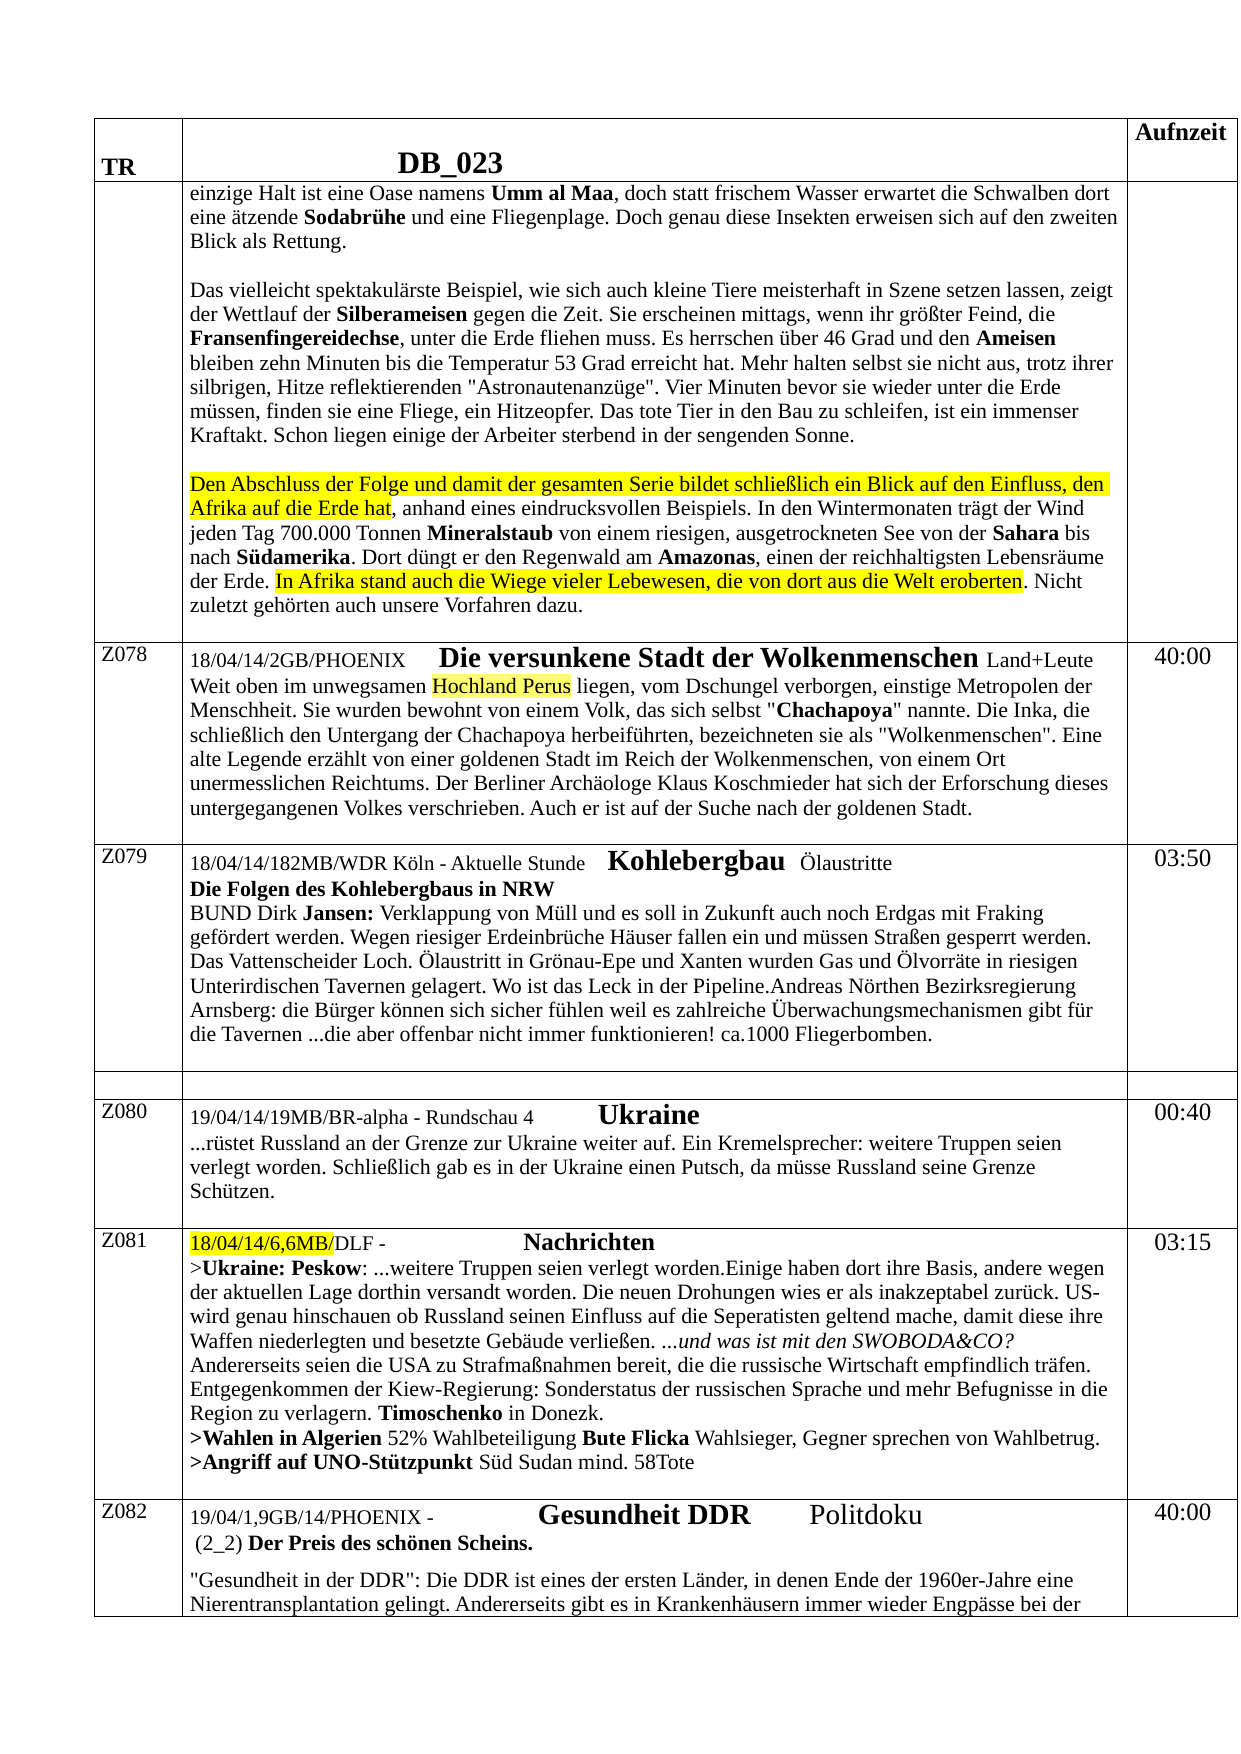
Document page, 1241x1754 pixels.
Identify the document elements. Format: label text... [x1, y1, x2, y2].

table_cell 18/04/14/6,6MB/DLF - Nachrichten >Ukraine: Peskow: ...weitere Truppen seien verlegt worden.Einige haben dort ihre Basis, andere wegen der aktuellen Lage dorthin versandt worden. Die neuen Drohungen wies er als inakzeptabel zurück. US- wird genau hinschauen ob Russland seinen Einfluss auf die Seperatisten geltend mache, damit diese ihre Waffen niederlegten und besetzte Gebäude verließen. ...und was ist mit den SWOBODA&CO? Andererseits seien die USA zu Strafmaßnahmen bereit, die die russische Wirtschaft empfindlich träfen. Entgegenkommen der Kiew-Regierung: Sonderstatus der russischen Sprache und mehr Befugnisse in die Region zu verlagern. Timoschenko in Donezk. >Wahlen in Algerien 52% Wahlbeteiligung Bute Flicka Wahlsieger, Gegner sprechen von Wahlbetrug. >Angriff auf UNO-Stützpunkt Süd Sudan mind. 58Tote [183, 1229, 1127, 1498]
table_header DB_023 [183, 119, 1127, 181]
table_cell 18/04/14/182MB/WDR Köln - Aktuelle Stunde Kohlebergbau Ölaustritte Die Folgen des Kohlebergbaus in NRW BUND Dirk Jansen: Verklappung von Müll und es soll in Zukunft auch noch Erdgas mit Fraking gefördert werden. Wegen riesiger Erdeinbrüche Häuser fallen ein und müssen Straßen gesperrt werden. Das Vattenscheider Loch. Ölaustritt in Grönau-Epe und Xanten wurden Gas und Ölvorräte in riesigen Unterirdischen Tavernen gelagert. Wo ist das Leck in der Pipeline.Andreas Nörthen Bezirksregierung Arnsberg: die Bürger können sich sicher fühlen weil es zahlreiche Überwachungsmechanismen gibt für die Tavernen ...die aber offenbar nicht immer funktionieren! ca.1000 Fliegerbomben. [183, 845, 1127, 1071]
table_cell [1128, 1072, 1237, 1098]
table_cell 40:00 [1128, 643, 1237, 844]
table_cell 40:00 [1128, 1500, 1237, 1616]
table_cell [1128, 182, 1237, 642]
table_cell Z078 [95, 643, 182, 844]
table_cell Z082 [95, 1500, 182, 1616]
table_cell [183, 1072, 1127, 1098]
table_cell 03:50 [1128, 845, 1237, 1071]
table_cell 00:40 [1128, 1100, 1237, 1228]
table_cell Z079 [95, 845, 182, 1071]
table_cell [95, 182, 182, 642]
table_cell Z081 [95, 1229, 182, 1498]
table_cell 19/04/14/19MB/BR-alpha - Rundschau 4 Ukraine ...rüstet Russland an der Grenze zur Ukraine weiter auf. Ein Kremelsprecher: weitere Truppen seien verlegt worden. Schließlich gab es in der Ukraine einen Putsch, da müsse Russland seine Grenze Schützen. [183, 1100, 1127, 1228]
table_cell 18/04/14/2GB/PHOENIX Die versunkene Stadt der Wolkenmenschen Land+Leute Weit oben im unwegsamen Hochland Perus liegen, vom Dschungel verborgen, einstige Metropolen der Menschheit. Sie wurden bewohnt von einem Volk, das sich selbst "Chachapoya" nannte. Die Inka, die schließlich den Untergang der Chachapoya herbeiführten, bezeichneten sie als "Wolkenmenschen". Eine alte Legende erzählt von einer goldenen Stadt im Reich der Wolkenmenschen, von einem Ort unermesslichen Reichtums. Der Berliner Archäologe Klaus Koschmieder hat sich der Erforschung dieses untergegangenen Volkes verschrieben. Auch er ist auf der Suche nach der goldenen Stadt. [183, 643, 1127, 844]
table_cell einzige Halt ist eine Oase namens Umm al Maa, doch statt frischem Wasser erwartet die Schwalben dort eine ätzende Sodabrühe und eine Fliegenplage. Doch genau diese Insekten erweisen sich auf den zweiten Blick als Rettung. Das vielleicht spektakulärste Beispiel, wie sich auch kleine Tiere meisterhaft in Szene setzen lassen, zeigt der Wettlauf der Silberameisen gegen die Zeit. Sie erscheinen mittags, wenn ihr größter Feind, die Fransenfingereidechse, unter die Erde fliehen muss. Es herrschen über 46 Grad und den Ameisen bleiben zehn Minuten bis die Temperatur 53 Grad erreicht hat. Mehr halten selbst sie nicht aus, trotz ihrer silbrigen, Hitze reflektierenden "Astronautenanzüge". Vier Minuten bevor sie wieder unter die Erde müssen, finden sie eine Fliege, ein Hitzeopfer. Das tote Tier in den Bau zu schleifen, ist ein immenser Kraftakt. Schon liegen einige der Arbeiter sterbend in der sengenden Sonne. Den Abschluss der Folge und damit der gesamten Serie bildet schließlich ein Blick auf den Einfluss, den Afrika auf die Erde hat, anhand eines eindrucksvollen Beispiels. In den Wintermonaten trägt der Wind jeden Tag 700.000 Tonnen Mineralstaub von einem riesigen, ausgetrockneten See von der Sahara bis nach Südamerika. Dort düngt er den Regenwald am Amazonas, einen der reichhaltigsten Lebensräume der Erde. In Afrika stand auch die Wiege vieler Lebewesen, die von dort aus die Welt eroberten. Nicht zuletzt gehörten auch unsere Vorfahren dazu. [183, 182, 1127, 642]
table_cell 19/04/1,9GB/14/PHOENIX - Gesundheit DDR Politdoku (2_2) Der Preis des schönen Scheins. "Gesundheit in der DDR": Die DDR ist eines der ersten Länder, in denen Ende der 1960er-Jahre eine Nierentransplantation gelingt. Andererseits gibt es in Krankenhäusern immer wieder Engpässe bei der [183, 1500, 1127, 1616]
table_cell [95, 1072, 182, 1098]
table_header Aufnzeit [1128, 119, 1237, 181]
table_header TR [95, 119, 182, 181]
table_cell Z080 [95, 1100, 182, 1228]
table_cell 03:15 [1128, 1229, 1237, 1498]
